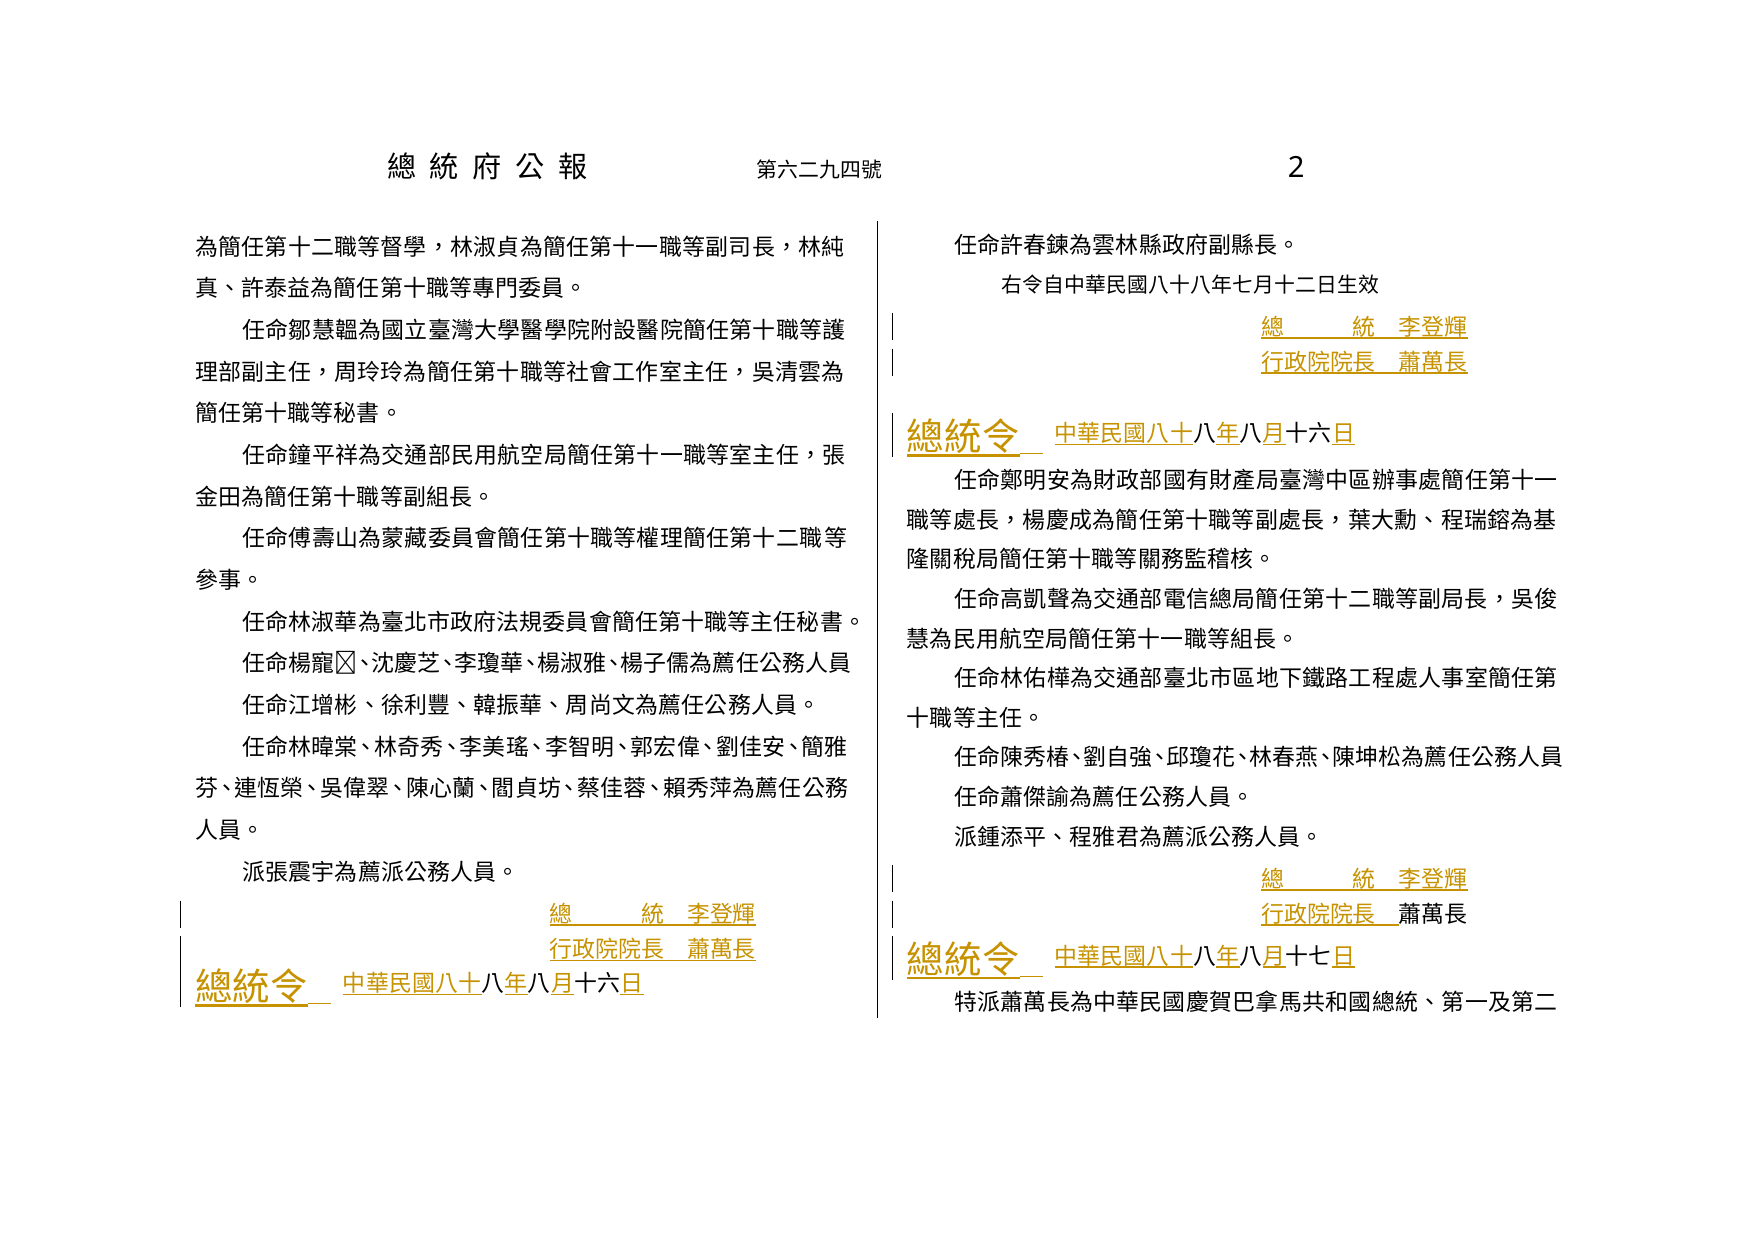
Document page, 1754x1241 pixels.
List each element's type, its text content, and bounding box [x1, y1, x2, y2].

text 行政院院長 蕭萬長 [907, 349, 1559, 376]
text 任命許春鍊為雲林縣政府副縣長。 [907, 222, 1559, 261]
table_header 總統令 [192, 963, 340, 1007]
text 右令自中華民國八十八年七月十二日生效 [907, 261, 1559, 301]
text 派張震宇為薦派公務人員。 [195, 847, 847, 888]
table_header 總統令 [904, 936, 1051, 980]
text 為簡任第十二職等督學，林淑貞為簡任第十一職等副司長，林純真、許泰益為簡任第十職等專門委員。 [195, 222, 847, 305]
text 任命傅壽山為蒙藏委員會簡任第十職等權理簡任第十二職等參事。 [195, 513, 847, 597]
text 總 統 李登輝 [907, 865, 1559, 892]
text 特派蕭萬長為中華民國慶賀巴拿馬共和國總統、第一及第二 [907, 980, 1559, 1017]
text 總 統 李登輝 [907, 313, 1559, 340]
text 總 統 李登輝 [195, 901, 847, 928]
text 任命鄭明安為財政部國有財產局臺灣中區辦事處簡任第十一職等處長，楊慶成為簡任第十職等副處長，葉大勳、程瑞鎔為基隆關稅局簡任第十職等關務監稽核。 [907, 457, 1559, 576]
text 任命林佑樺為交通部臺北市區地下鐵路工程處人事室簡任第十職等主任。 [907, 655, 1559, 734]
text 任命高凱聲為交通部電信總局簡任第十二職等副局長，吳俊慧為民用航空局簡任第十一職等組長。 [907, 576, 1559, 655]
table_header 中華民國八十八年八月十六日 [1051, 413, 1564, 457]
text 任命鐘平祥為交通部民用航空局簡任第十一職等室主任，張金田為簡任第十職等副組長。 [195, 430, 847, 513]
text 行政院院長 蕭萬長 [195, 936, 847, 963]
table_header 中華民國八十八年八月十七日 [1051, 936, 1564, 980]
text 任命江增彬、徐利豐、韓振華、周尚文為薦任公務人員。 [195, 680, 847, 722]
text 任命陳秀椿、劉自強、邱瓊花、林春燕、陳坤松為薦任公務人員。 [907, 734, 1559, 774]
text 派鍾添平、程雅君為薦派公務人員。 [907, 813, 1559, 853]
text 任命林淑華為臺北市政府法規委員會簡任第十職等主任秘書。 [195, 597, 847, 638]
text 任命楊寵、沈慶芝、李瓊華、楊淑雅、楊子儒為薦任公務人員。 [195, 638, 847, 680]
text 行政院院長 蕭萬長 [907, 901, 1559, 928]
table_header 中華民國八十八年八月十六日 [340, 963, 852, 1007]
table_header 總統令 [904, 413, 1051, 457]
text 任命鄒慧韞為國立臺灣大學醫學院附設醫院簡任第十職等護理部副主任，周玲玲為簡任第十職等社會工作室主任，吳清雲為簡任第十職等秘書。 [195, 305, 847, 430]
text 任命蕭傑諭為薦任公務人員。 [907, 774, 1559, 813]
text 任命林暐棠、林奇秀、李美瑤、李智明、郭宏偉、劉佳安、簡雅芬、連恆榮、吳偉翠、陳心蘭、閻貞坊、蔡佳蓉、賴秀萍為薦任公務人員。 [195, 722, 847, 847]
